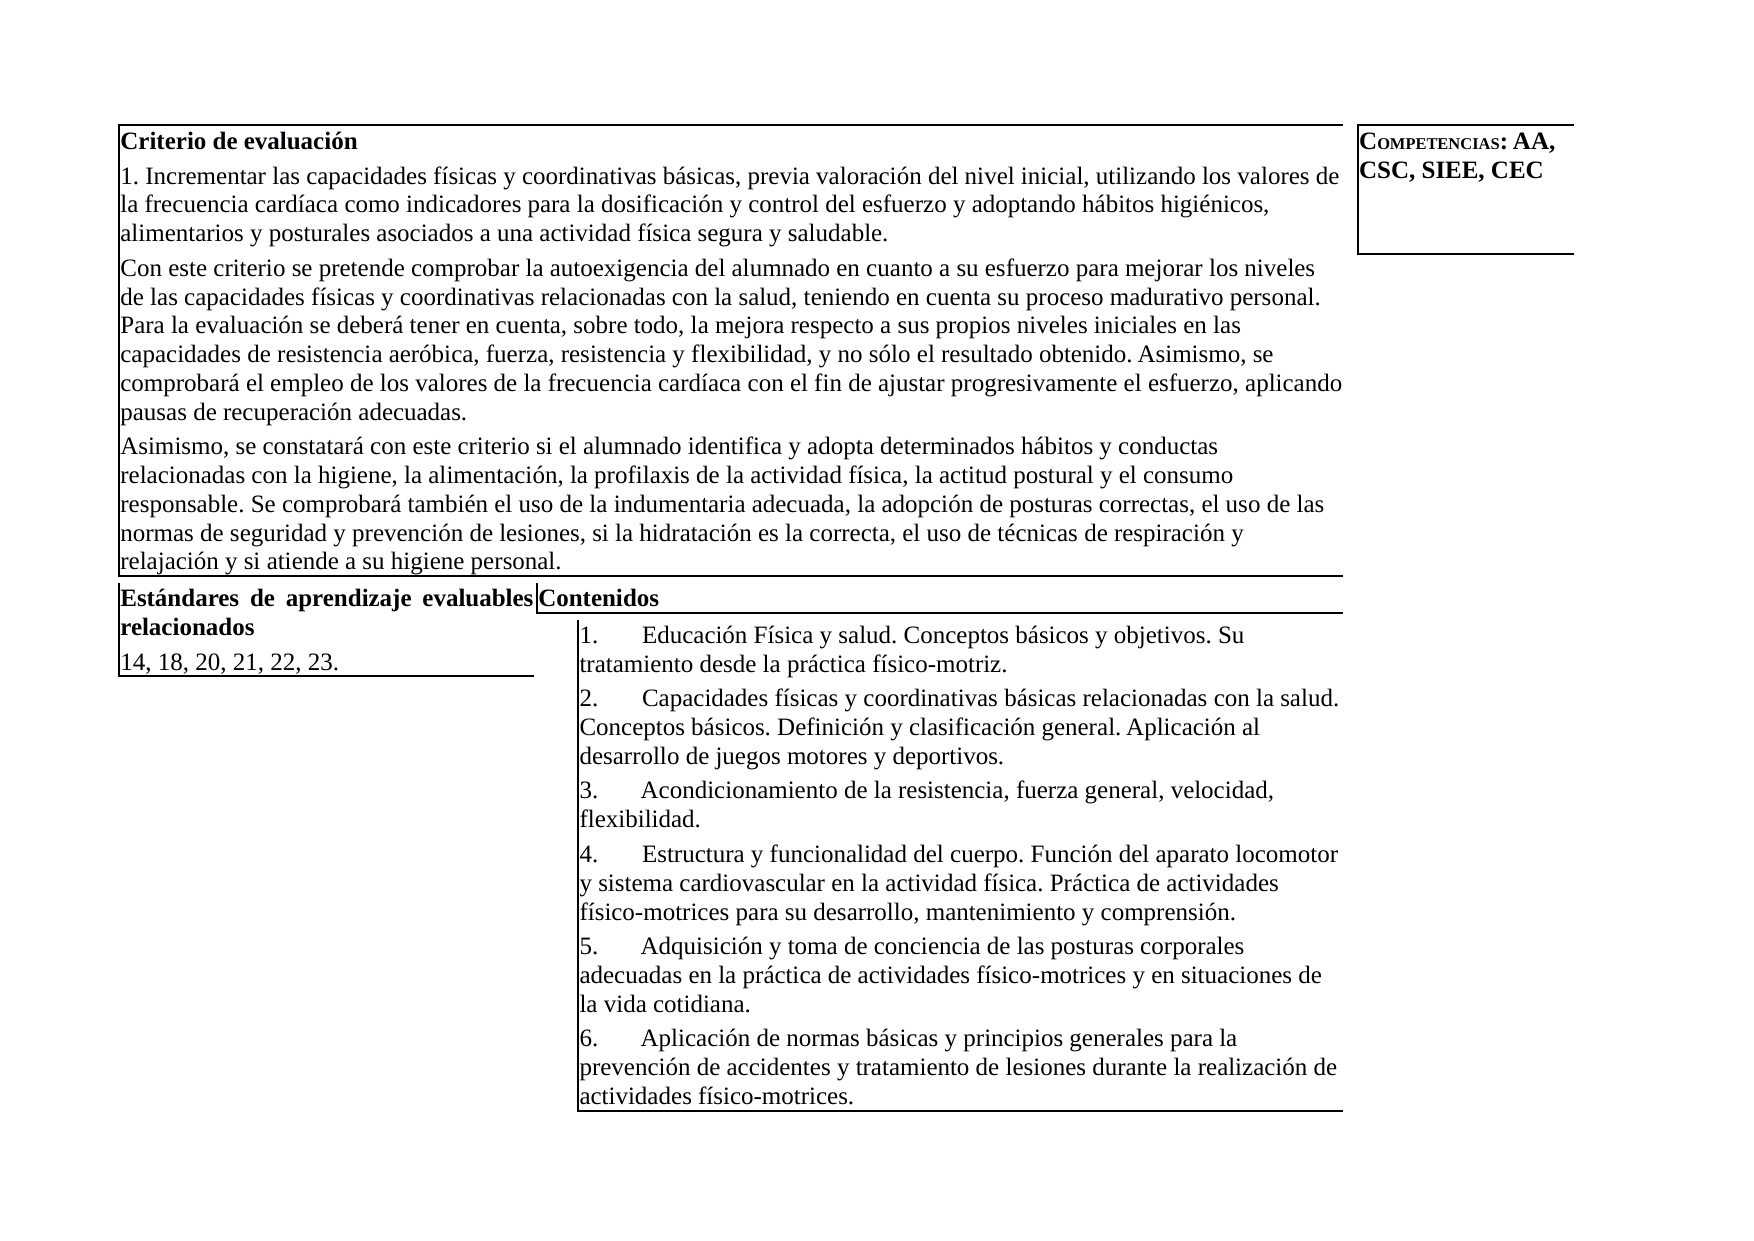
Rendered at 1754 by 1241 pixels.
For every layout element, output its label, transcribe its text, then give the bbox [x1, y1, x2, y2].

table_header Criterio de evaluación 1. Incrementar las capacidades físicas y coordinativas básicas, previa valoración del nivel inicial, utilizando los valores de la frecuencia cardíaca como indicadores para la dosificación y control del esfuerzo y adoptando hábitos higiénicos, alimentarios y posturales asociados a una actividad física segura y saludable. Con este criterio se pretende comprobar la autoexigencia del alumnado en cuanto a su esfuerzo para mejorar los niveles de las capacidades físicas y coordinativas relacionadas con la salud, teniendo en cuenta su proceso madurativo personal. Para la evaluación se deberá tener en cuenta, sobre todo, la mejora respecto a sus propios niveles iniciales en las capacidades de resistencia aeróbica, fuerza, resistencia y flexibilidad, y no sólo el resultado obtenido. Asimismo, se comprobará el empleo de los valores de la frecuencia cardíaca con el fin de ajustar progresivamente el esfuerzo, aplicando pausas de recuperación adecuadas. Asimismo, se constatará con este criterio si el alumnado identifica y adopta determinados hábitos y conductas relacionadas con la higiene, la alimentación, la profilaxis de la actividad física, la actitud postural y el consumo responsable. Se comprobará también el uso de la indumentaria adecuada, la adopción de posturas correctas, el uso de las normas de seguridad y prevención de lesiones, si la hidratación es la correcta, el uso de técnicas de respiración y relajación y si atiende a su higiene personal. [117, 118, 1344, 577]
table_cell Contenidos 1. Educación Física y salud. Conceptos básicos y objetivos. Su tratamiento desde la práctica físico-motriz. 2. Capacidades físicas y coordinativas básicas relacionadas con la salud. Conceptos básicos. Definición y clasificación general. Aplicación al desarrollo de juegos motores y deportivos. 3. Acondicionamiento de la resistencia, fuerza general, velocidad, flexibilidad. 4. Estructura y funcionalidad del cuerpo. Función del aparato locomotor y sistema cardiovascular en la actividad física. Práctica de actividades físico-motrices para su desarrollo, mantenimiento y comprensión. 5. Adquisición y toma de conciencia de las posturas corporales adecuadas en la práctica de actividades físico-motrices y en situaciones de la vida cotidiana. 6. Aplicación de normas básicas y principios generales para la prevención de accidentes y tratamiento de lesiones durante la realización de actividades físico-motrices. [535, 577, 1344, 1112]
table_cell Estándares de aprendizaje evaluables relacionados 14, 18, 20, 21, 22, 23. [117, 577, 535, 1112]
table_header Competencias: AA, CSC, SIEE, CEC [1344, 118, 1587, 1112]
